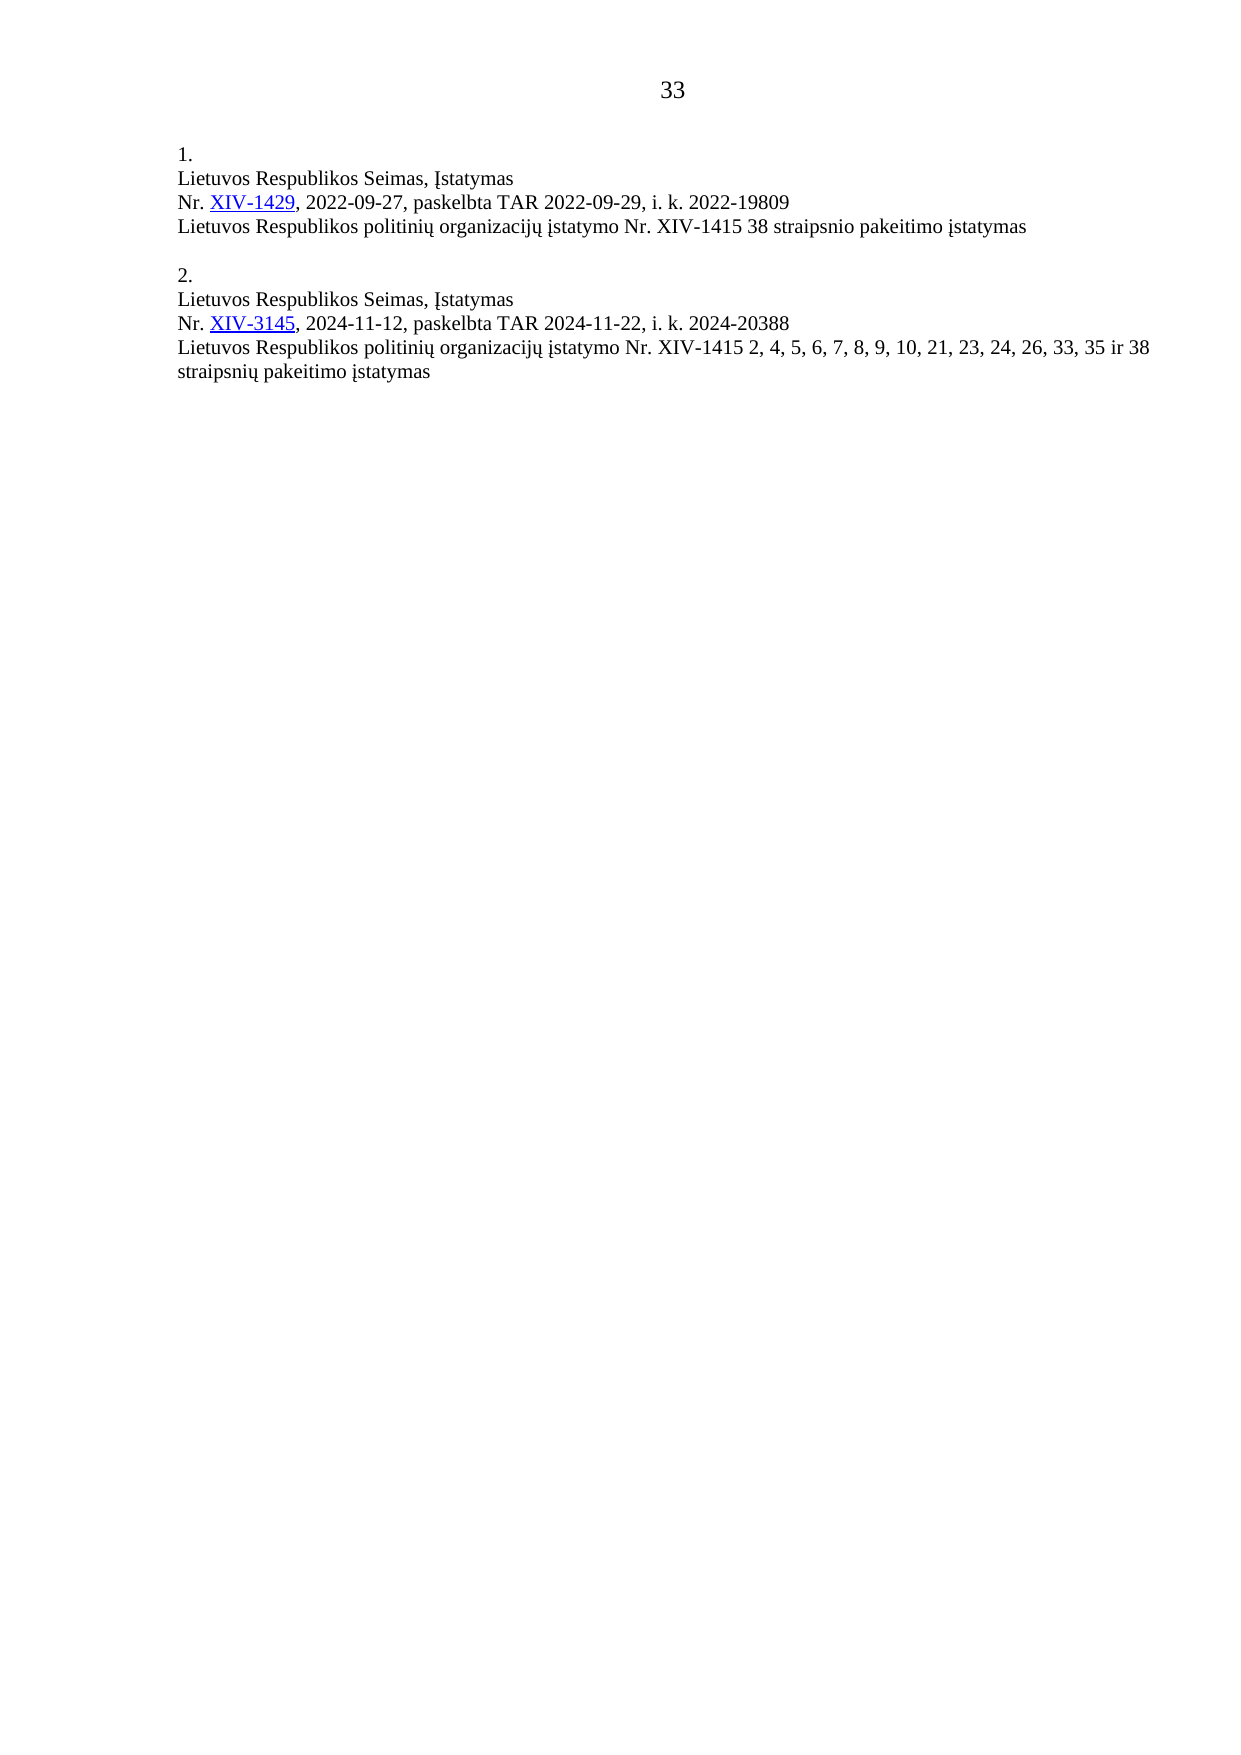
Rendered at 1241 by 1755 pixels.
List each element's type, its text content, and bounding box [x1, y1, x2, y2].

text Nr. XIV-1429, 2022-09-27, paskelbta TAR 2022-09-29, i. k. 2022-19809 [177, 190, 1152, 214]
text 2. [177, 262, 1152, 287]
text Lietuvos Respublikos Seimas, Įstatymas [177, 287, 1152, 311]
text 1. [177, 142, 1152, 166]
text Nr. XIV-3145, 2024-11-12, paskelbta TAR 2024-11-22, i. k. 2024-20388 [177, 311, 1152, 335]
text Lietuvos Respublikos Seimas, Įstatymas [177, 166, 1152, 190]
text Lietuvos Respublikos politinių organizacijų įstatymo Nr. XIV-1415 2, 4, 5, 6, 7, 8, 9, 10, 21, 23, 24, 26, 33, 35 ir 38 straipsnių pakeitimo įstatymas [177, 335, 1152, 383]
text Lietuvos Respublikos politinių organizacijų įstatymo Nr. XIV-1415 38 straipsnio pakeitimo įstatymas [177, 214, 1152, 238]
